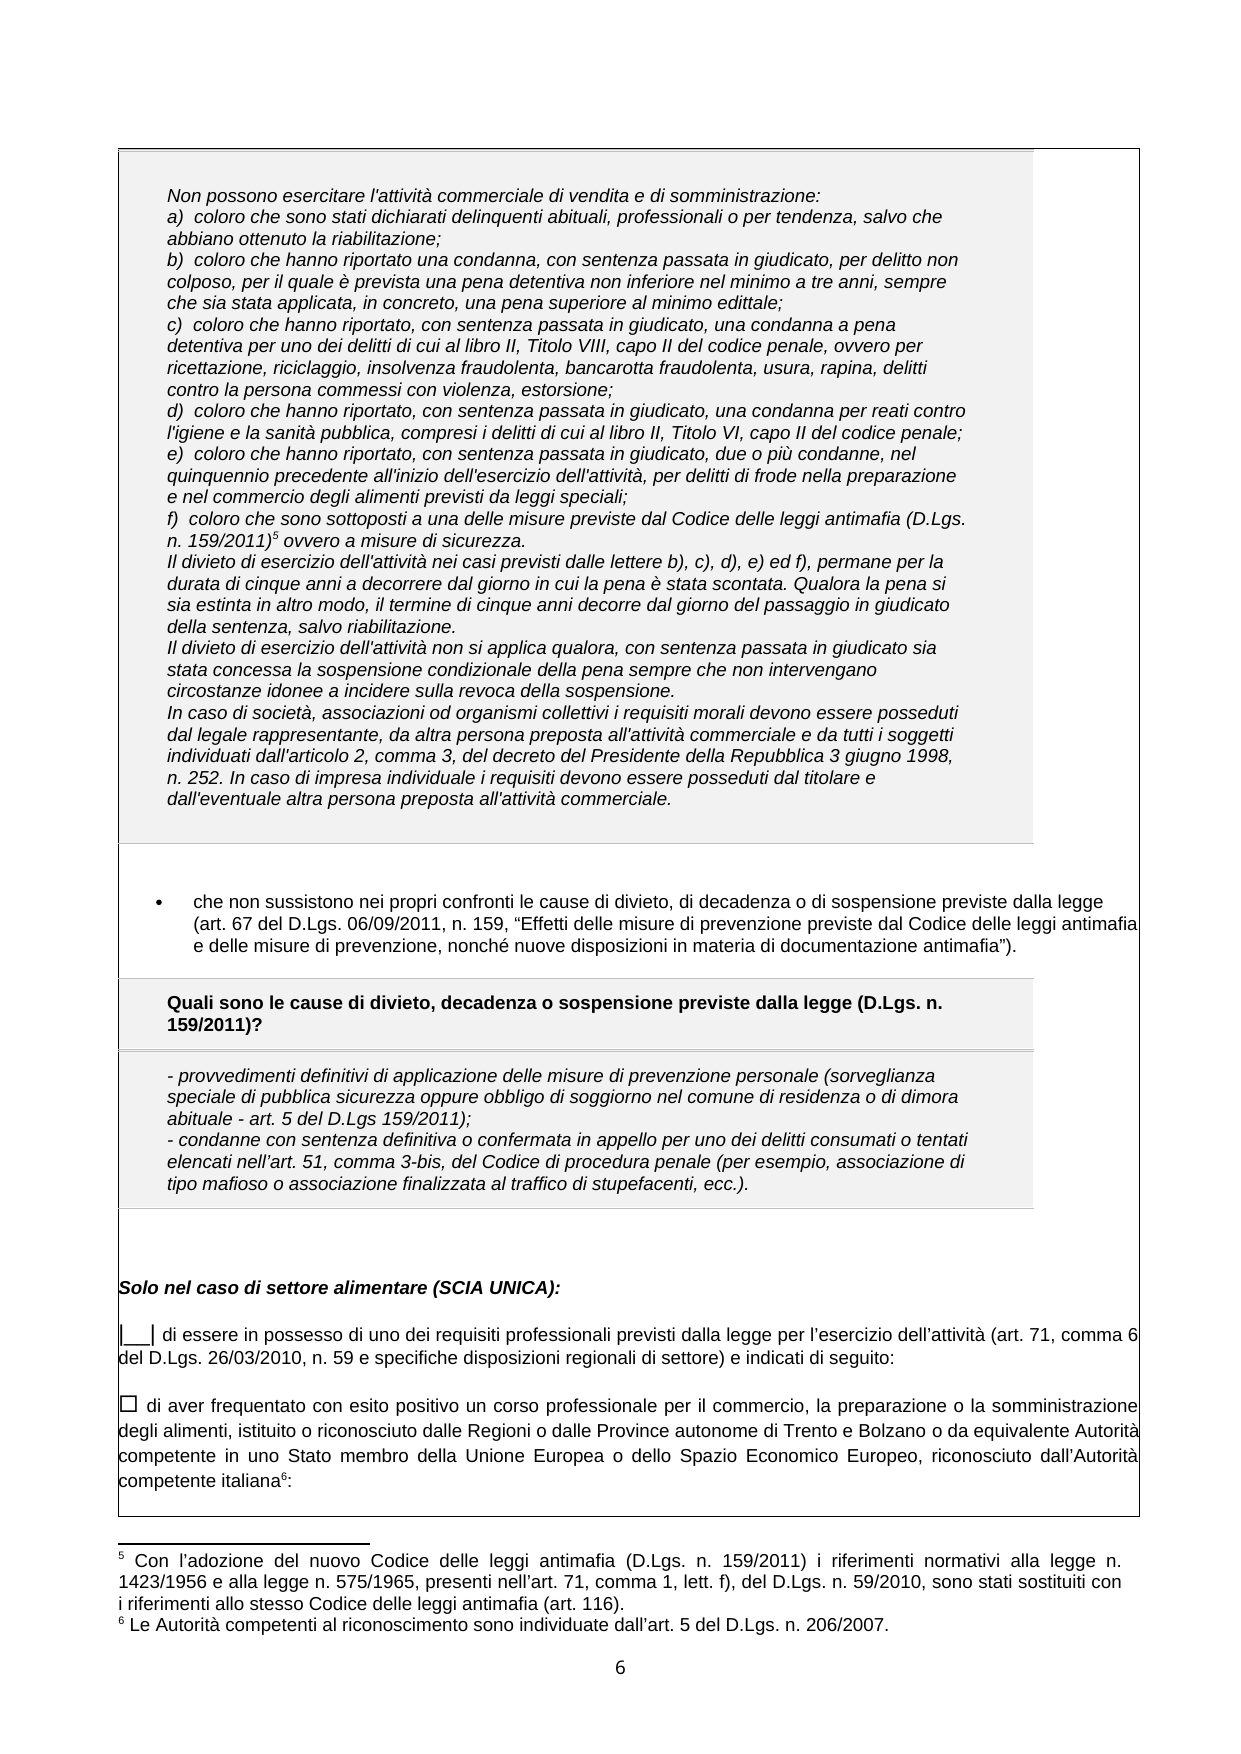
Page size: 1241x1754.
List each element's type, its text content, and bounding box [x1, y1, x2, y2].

table_cell - provvedimenti definitivi di applicazione delle misure di prevenzione personale (sorveglianza speciale di pubblica sicurezza oppure obbligo di soggiorno nel comune di residenza o di dimora abituale - art. 5 del D.Lgs 159/2011); - condanne con sentenza definitiva o confermata in appello per uno dei delitti consumati o tentati elencati nell’art. 51, comma 3-bis, del Codice di procedura penale (per esempio, associazione di tipo mafioso o associazione finalizzata al traffico di stupefacenti, ecc.). [119, 1052, 1033, 1207]
table_header Quali sono le cause di divieto, decadenza o sospensione previste dalla legge (D.Lgs. n. 159/2011)? [119, 979, 1033, 1048]
table_cell [1154, 148, 1161, 1516]
table_cell Il/la sottoscritto/a, consapevole delle sanzioni penali previste dalla legge per le false dichiarazioni e attestazioni (art. 76 del DPR n. 445 del 2000 e Codice penale), sotto la propria responsabilità, dichiara: di essere in possesso dei requisiti di onorabilità previsti dalla legge; che non sussistono nei propri confronti le cause di divieto, di decadenza o di sospensione previste dalla legge (art. 67 del D.Lgs. 06/09/2011, n. 159, “Effetti delle misure di prevenzione previste dal Codice delle leggi antimafia e delle misure di prevenzione, nonché nuove disposizioni in materia di documentazione antimafia”). Solo nel caso di settore alimentare (SCIA UNICA): |__| di essere in possesso di uno dei requisiti professionali previsti dalla legge per l’esercizio dell’attività (art. 71, comma 6 del D.Lgs. 26/03/2010, n. 59 e specifiche disposizioni regionali di settore) e indicati di seguito:  di aver frequentato con esito positivo un corso professionale per il commercio, la preparazione o la somministrazione degli alimenti, istituito o riconosciuto dalle Regioni o dalle Province autonome di Trento e Bolzano o da equivalente Autorità competente in uno Stato membro della Unione Europea o dello Spazio Economico Europeo, riconosciuto dall’Autorità competente italiana: presso l’Istituto ___________________________________________________________________ con sede in ______________________________________________________________________ oggetto corso ____________________________________________________________________ anno di conclusione _______________________________________________________________  di aver esercitato in proprio, per almeno due anni, anche non continuativi, nel quinquennio precedente, l’attività di impresa nel settore alimentare o nel settore della somministrazione di alimenti e bevande: tipo di attività _______________________________ dal __/__/____ al __/__/____ tipo di attività _______________________________ dal __/__/____ al __/__/____ tipo di attività _______________________________ dal __/__/____ al __/__/____ iscrizione Registro Imprese della Camera di Commercio (C.C.I.A.A.) di ____________________ n. R.E.A. _______________ o equivalente registro di uno Stato membro della Unione Europea o dello Spazio Economico Europeo (se presente): Registro di_______________, estremi registrazione n. _____________  di aver prestato la propria opera, per almeno due anni, anche non continuativi, nel quinquennio precedente, presso imprese operanti nel settore alimentare o nel settore della somministrazione di alimenti e bevande, in qualità di dipendente qualificato, addetto alla vendita o all’amministrazione o alla preparazione di alimenti, o in qualità di socio lavoratore o in altre posizioni equivalenti, o, se trattasi di coniuge, parente o affine (parente del coniuge), entro il terzo grado, dell’imprenditore, in qualità di coadiutore familiare, comprovata dalla iscrizione all’Istituto nazionale per la previdenza sociale nome impresa ________________________________________________ sede impresa _________________________________________________________ |__| quale dipendente qualificato, regolarmente iscritto all’INPS, dal __/__/____al __/__/____ |__| quale coadiutore familiare, regolarmente iscritto all’INPS, dal __/__/____ al __/__/____ |__| quale socio lavoratore, regolarmente iscritto all’INPS, dal __/__/____ al __/__/____ |__| altre posizioni equivalenti ________________________________________, regolarmente iscritto all’INPS, dal __/__/____ al __/__/____  di essere in possesso di un diploma di scuola secondaria superiore o di laurea, anche triennale, o di altra scuola ad indirizzo professionale, almeno triennale, purché nel corso di studi siano previste materie attinenti al commercio, alla preparazione o alla somministrazione degli alimenti o di avere ottenuto la dichiarazione di corrispondenza da parte del Ministero dell’Istruzione, Università e Ricerca: Scuola/Istituto/Ateneo _____________________________________________________ anno di conclusione _________________ materie attinenti ________________________________________________  di avere conseguito la qualificazione professionale all'estero o di aver esercitato l’attività in questione in un altro Stato Membro della Unione Europea o dello Spazio Economico Europeo (art. 30 del decreto legislativo 9 novembre 2007, n. 206) e di avere ottenuto il riconoscimento dall’Autorità competente italiana con decreto n°________ in data __/__/____  di essere in possesso del requisito della pratica professionale in quanto: |__| è stato iscritto al REC (Registro Esercenti il Commercio) per le tabelle rientranti nel settore alimentare e per l’attività di somministrazione di alimenti e bevande, nell’anno_______________ presso la Camera di Commercio (C.C.I.A.A.) di ____________________________ |__| ha superato l’esame di idoneità a seguito della frequenza del corso abilitante per l’iscrizione al REC (anche senza la successiva iscrizione in tale registro), nell’anno_____________________ presso ______________________________ |__| ha superato l’esame di idoneità a seguito della frequenza del corso abilitante per l’iscrizione alla sezione speciale imprese turistiche del REC (anche senza la successiva iscrizione in tale registro), nell’anno_______________ presso __________________________________________ OPPURE (sia per le imprese individuali sia per le società) |__| che i requisiti professionali previsti dalla legge per l’esercizio dell’attività (art.71, comma 6 del d.Lgs. 26/03/2010, n. 59) sono posseduti dal Sig./ra ______________________________________________ , in qualità di preposto, che ha compilato la dichiarazione di cui all’allegato B. [119, 149, 1139, 1516]
table_cell Non possono esercitare l'attività commerciale di vendita e di somministrazione: a) coloro che sono stati dichiarati delinquenti abituali, professionali o per tendenza, salvo che abbiano ottenuto la riabilitazione; b) coloro che hanno riportato una condanna, con sentenza passata in giudicato, per delitto non colposo, per il quale è prevista una pena detentiva non inferiore nel minimo a tre anni, sempre che sia stata applicata, in concreto, una pena superiore al minimo edittale; c) coloro che hanno riportato, con sentenza passata in giudicato, una condanna a pena detentiva per uno dei delitti di cui al libro II, Titolo VIII, capo II del codice penale, ovvero per ricettazione, riciclaggio, insolvenza fraudolenta, bancarotta fraudolenta, usura, rapina, delitti contro la persona commessi con violenza, estorsione; d) coloro che hanno riportato, con sentenza passata in giudicato, una condanna per reati contro l'igiene e la sanità pubblica, compresi i delitti di cui al libro II, Titolo VI, capo II del codice penale; e) coloro che hanno riportato, con sentenza passata in giudicato, due o più condanne, nel quinquennio precedente all'inizio dell'esercizio dell'attività, per delitti di frode nella preparazione e nel commercio degli alimenti previsti da leggi speciali; f) coloro che sono sottoposti a una delle misure previste dal Codice delle leggi antimafia (D.Lgs. n. 159/2011) ovvero a misure di sicurezza. Il divieto di esercizio dell'attività nei casi previsti dalle lettere b), c), d), e) ed f), permane per la durata di cinque anni a decorrere dal giorno in cui la pena è stata scontata. Qualora la pena si sia estinta in altro modo, il termine di cinque anni decorre dal giorno del passaggio in giudicato della sentenza, salvo riabilitazione. Il divieto di esercizio dell'attività non si applica qualora, con sentenza passata in giudicato sia stata concessa la sospensione condizionale della pena sempre che non intervengano circostanze idonee a incidere sulla revoca della sospensione. In caso di società, associazioni od organismi collettivi i requisiti morali devono essere posseduti dal legale rappresentante, da altra persona preposta all'attività commerciale e da tutti i soggetti individuati dall'articolo 2, comma 3, del decreto del Presidente della Repubblica 3 giugno 1998, n. 252. In caso di impresa individuale i requisiti devono essere posseduti dal titolare e dall'eventuale altra persona preposta all'attività commerciale. [119, 152, 1033, 843]
table_cell [1150, 148, 1154, 1516]
table_cell [1140, 148, 1150, 1516]
